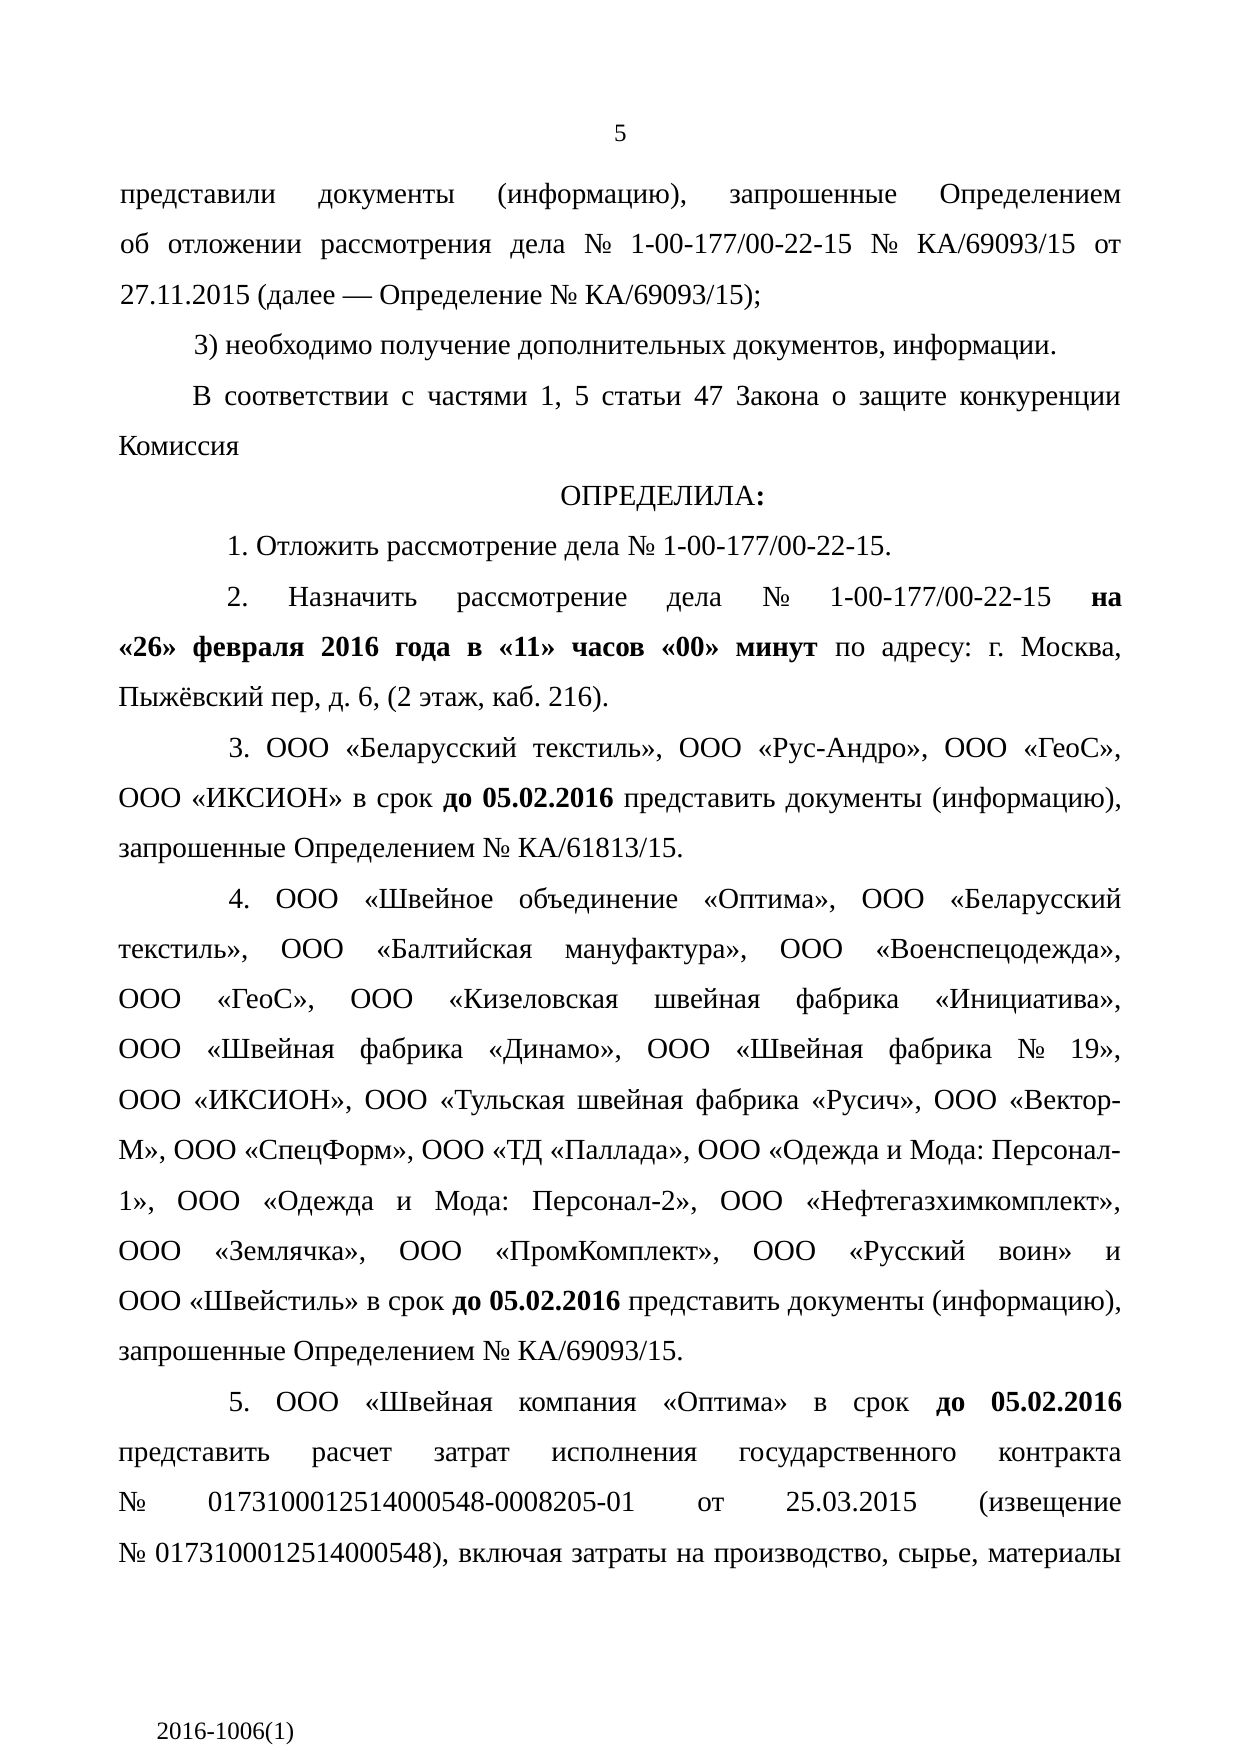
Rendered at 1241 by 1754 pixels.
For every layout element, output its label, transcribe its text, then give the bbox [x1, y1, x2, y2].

list 4. ООО «Швейное объединение «Оптима», ООО «Беларусский текстиль», ООО «Балтийская мануфактура», ООО «Военспецодежда», ООО «ГеоС», ООО «Кизеловская швейная фабрика «Инициатива», ООО «Швейная фабрика «Динамо», ООО «Швейная фабрика № 19», ООО «ИКСИОН», ООО «Тульская швейная фабрика «Русич», ООО «Вектор-М», ООО «СпецФорм», ООО «ТД «Паллада», ООО «Одежда и Мода: Персонал-1», ООО «Одежда и Мода: Персонал-2», ООО «Нефтегазхимкомплект», ООО «Землячка», ООО «ПромКомплект», ООО «Русский воин» и ООО «Швейстиль» в срок до 05.02.2016 представить документы (информацию), запрошенные Определением № КА/69093/15. [116, 881, 1122, 1367]
list представили документы (информацию), запрошенные Определением об отложении рассмотрения дела № 1-00-177/00-22-15 № КА/69093/15 от 27.11.2015 (далее — Определение № КА/69093/15); [120, 176, 1122, 311]
list 3. ООО «Беларусский текстиль», ООО «Рус-Андро», ООО «ГеоС», ООО «ИКСИОН» в срок до 05.02.2016 представить документы (информацию), запрошенные Определением № КА/61813/15. [116, 730, 1122, 864]
text В соответствии с частями 1, 5 статьи 47 Закона о защите конкуренции Комиссия [118, 378, 1122, 461]
text 2. Назначить рассмотрение дела № 1-00-177/00-22-15 на «26» февраля 2016 года в «11» часов «00» минут по адресу: г. Москва, Пыжёвский пер, д. 6, (2 этаж, каб. 216). [118, 579, 1122, 713]
list 3) необходимо получение дополнительных документов, информации. [120, 327, 1122, 361]
text 1. Отложить рассмотрение дела № 1-00-177/00-22-15. [118, 528, 1122, 562]
text ОПРЕДЕЛИЛА: [118, 478, 1122, 512]
list 5. ООО «Швейная компания «Оптима» в срок до 05.02.2016 представить расчет затрат исполнения государственного контракта № 0173100012514000548-0008205-01 от 25.03.2015 (извещение № 0173100012514000548), включая затраты на производство, сырье, материалы [116, 1384, 1122, 1568]
